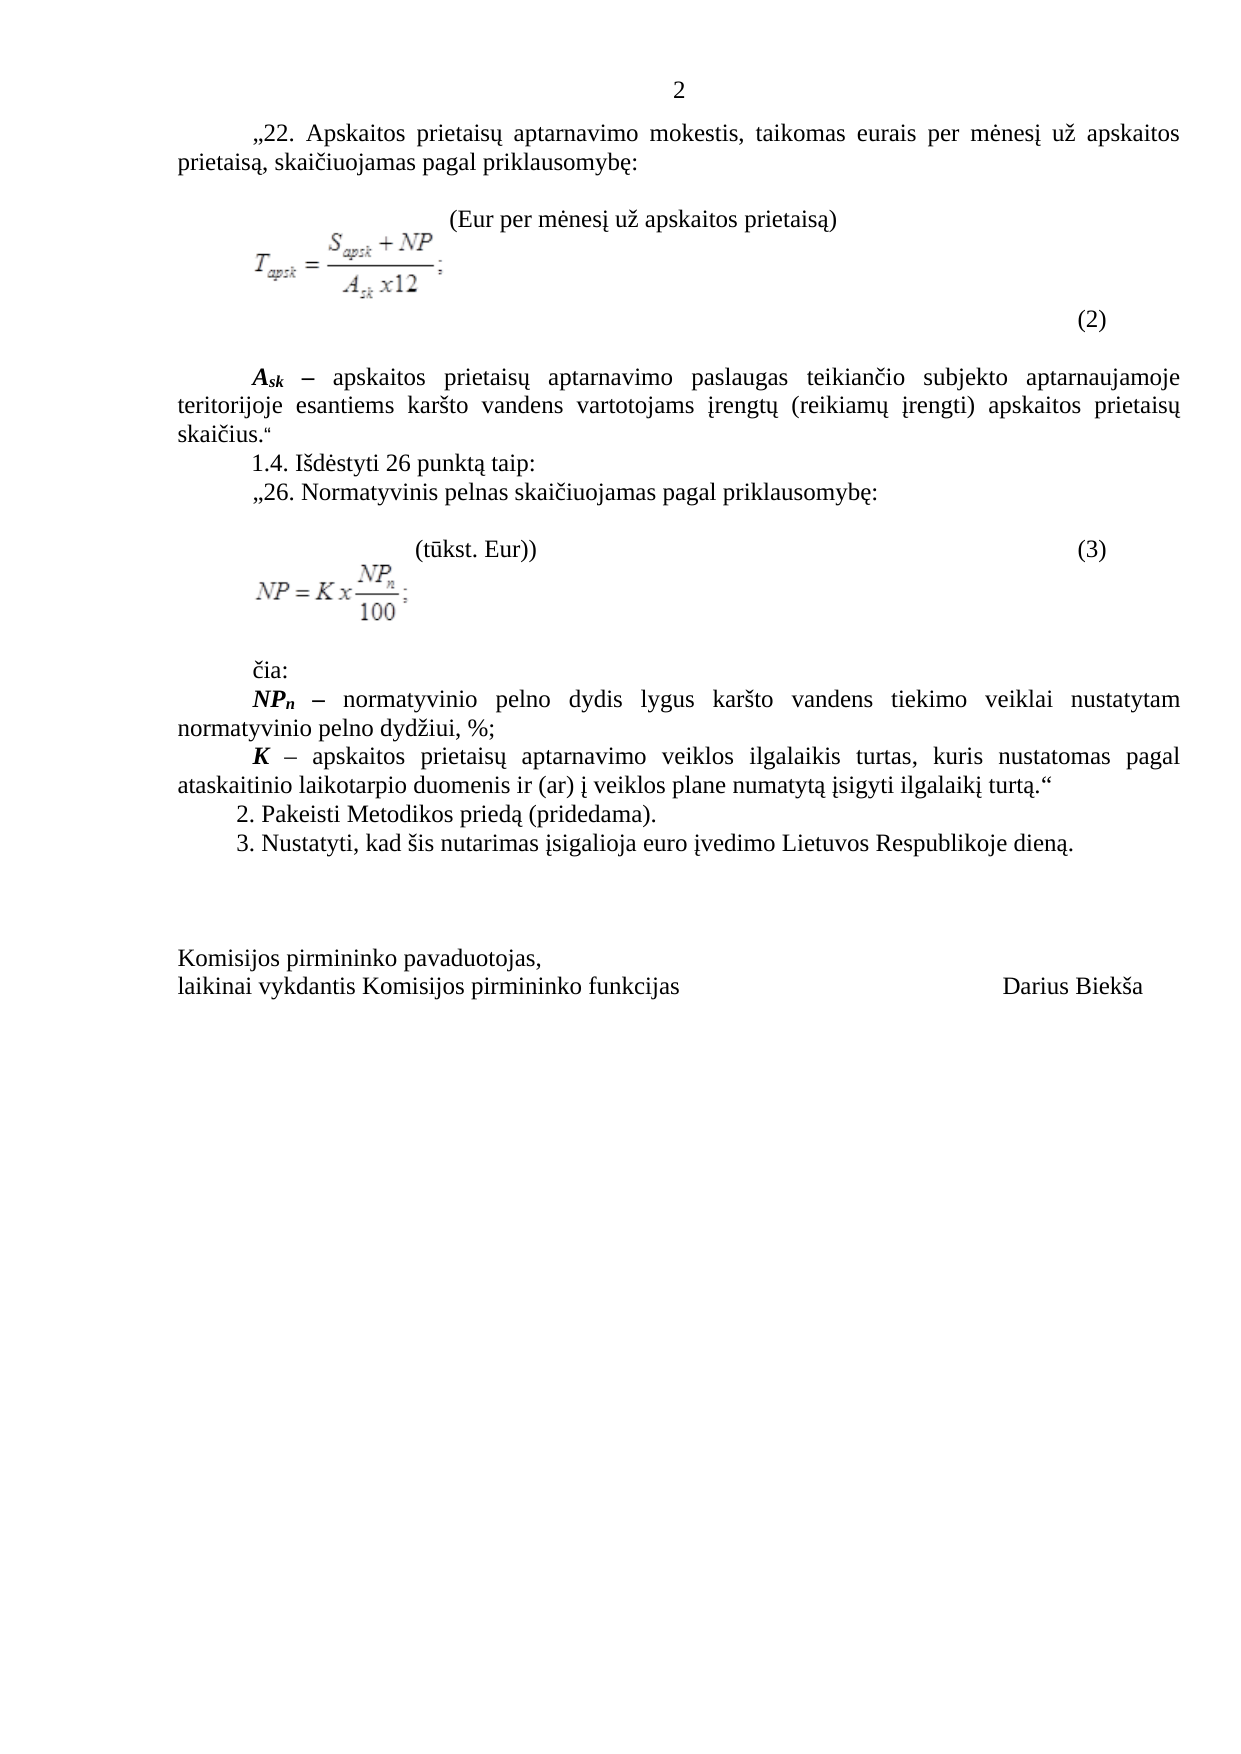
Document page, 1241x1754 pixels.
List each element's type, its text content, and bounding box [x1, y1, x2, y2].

text 2. Pakeisti Metodikos priedą (pridedama). [177, 799, 1181, 828]
text NPn – normatyvinio pelno dydis lygus karšto vandens tiekimo veiklai nustatytam normatyvinio pelno dydžiui, %; [177, 684, 1181, 741]
text Komisijos pirmininko pavaduotojas, [177, 943, 1181, 971]
text „22. Apskaitos prietaisų aptarnavimo mokestis, taikomas eurais per mėnesį už apskaitos prietaisą, skaičiuojamas pagal priklausomybę: [177, 118, 1181, 176]
text laikinai vykdantis Komisijos pirmininko funkcijas Darius Biekša [177, 971, 1181, 1000]
text „26. Normatyvinis pelnas skaičiuojamas pagal priklausomybę: [177, 477, 1181, 506]
text čia: [177, 655, 1181, 684]
text (tūkst. Eur)) (3) [177, 534, 1181, 626]
text Ask – apskaitos prietaisų aptarnavimo paslaugas teikiančio subjekto aptarnaujamoje teritorijoje esantiems karšto vandens vartotojams įrengtų (reikiamų įrengti) apskaitos prietaisų skaičius.“ [177, 362, 1181, 448]
text (Eur per mėnesį už apskaitos prietaisą) (2) [177, 204, 1181, 333]
text 3. Nustatyti, kad šis nutarimas įsigalioja euro įvedimo Lietuvos Respublikoje dieną. [177, 828, 1181, 856]
text 1.4. Išdėstyti 26 punktą taip: [177, 448, 1181, 477]
text K – apskaitos prietaisų aptarnavimo veiklos ilgalaikis turtas, kuris nustatomas pagal ataskaitinio laikotarpio duomenis ir (ar) į veiklos plane numatytą įsigyti ilgalaikį turtą.“ [177, 741, 1181, 799]
